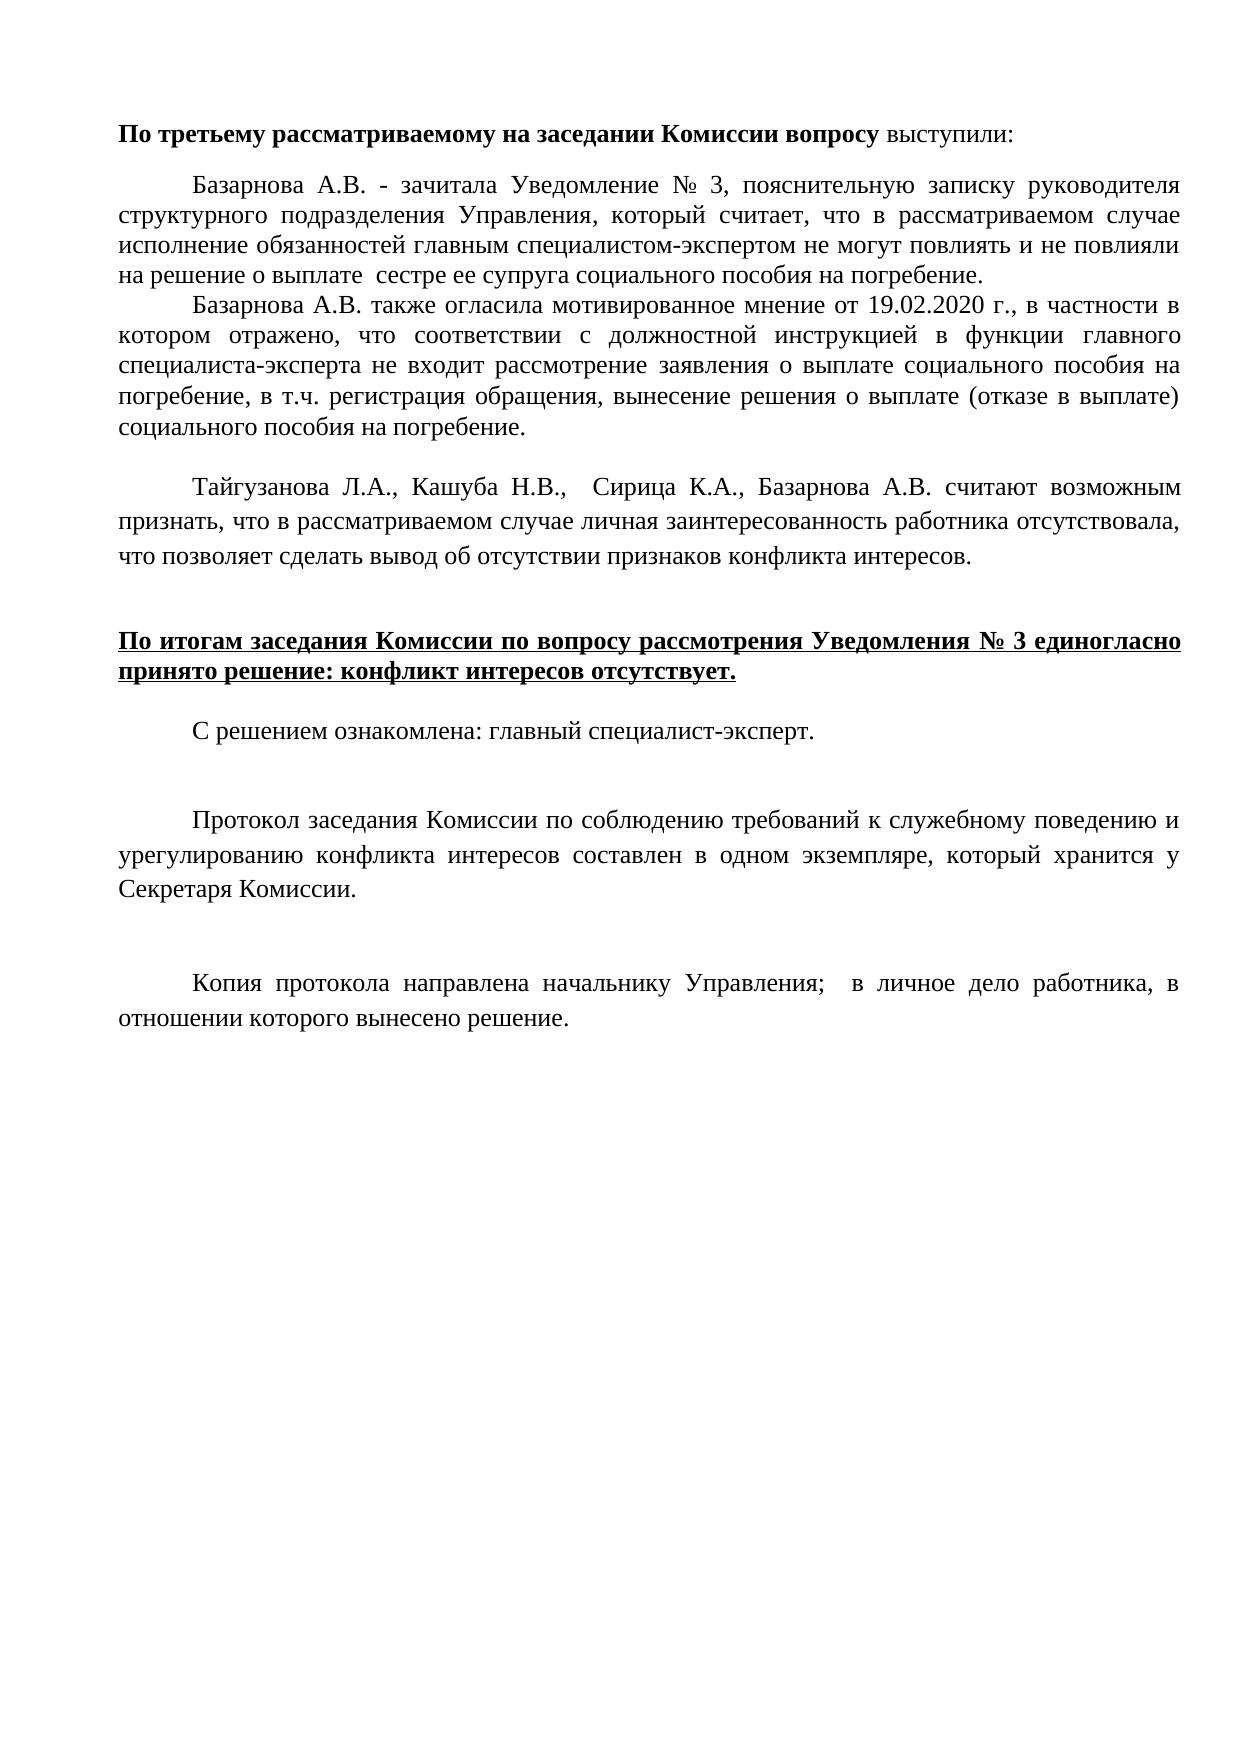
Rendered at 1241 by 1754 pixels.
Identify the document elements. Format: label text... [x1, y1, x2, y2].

text Копия протокола направлена начальнику Управления; в личное дело работника, в отношении которого вынесено решение. [118, 967, 1181, 1032]
text Тайгузанова Л.А., Кашуба Н.В., Сирица К.А., Базарнова А.В. считают возможным признать, что в рассматриваемом случае личная заинтересованность работника отсутствовала, что позволяет сделать вывод об отсутствии признаков конфликта интересов. [118, 471, 1181, 570]
text принято решение: конфликт интересов отсутствует. [118, 652, 1181, 685]
text По третьему рассматриваемому на заседании Комиссии вопросу выступили: [118, 118, 1181, 148]
text По итогам заседания Комиссии по вопросу рассмотрения Уведомления № 3 единогласно [118, 625, 1181, 651]
text С решением ознакомлена: главный специалист-эксперт. [118, 715, 1181, 745]
text Протокол заседания Комиссии по соблюдению требований к служебному поведению и урегулированию конфликта интересов составлен в одном экземпляре, который хранится у Секретаря Комиссии. [118, 804, 1181, 903]
text Базарнова А.В. также огласила мотивированное мнение от 19.02.2020 г., в частности в котором отражено, что соответствии с должностной инструкцией в функции главного специалиста-эксперта не входит рассмотрение заявления о выплате социального пособия на погребение, в т.ч. регистрация обращения, вынесение решения о выплате (отказе в выплате) социального пособия на погребение. [118, 289, 1181, 441]
text Базарнова А.В. - зачитала Уведомление № 3, пояснительную записку руководителя структурного подразделения Управления, который считает, что в рассматриваемом случае исполнение обязанностей главным специалистом-экспертом не могут повлиять и не повлияли на решение о выплате сестре ее супруга социального пособия на погребение. [118, 169, 1181, 289]
